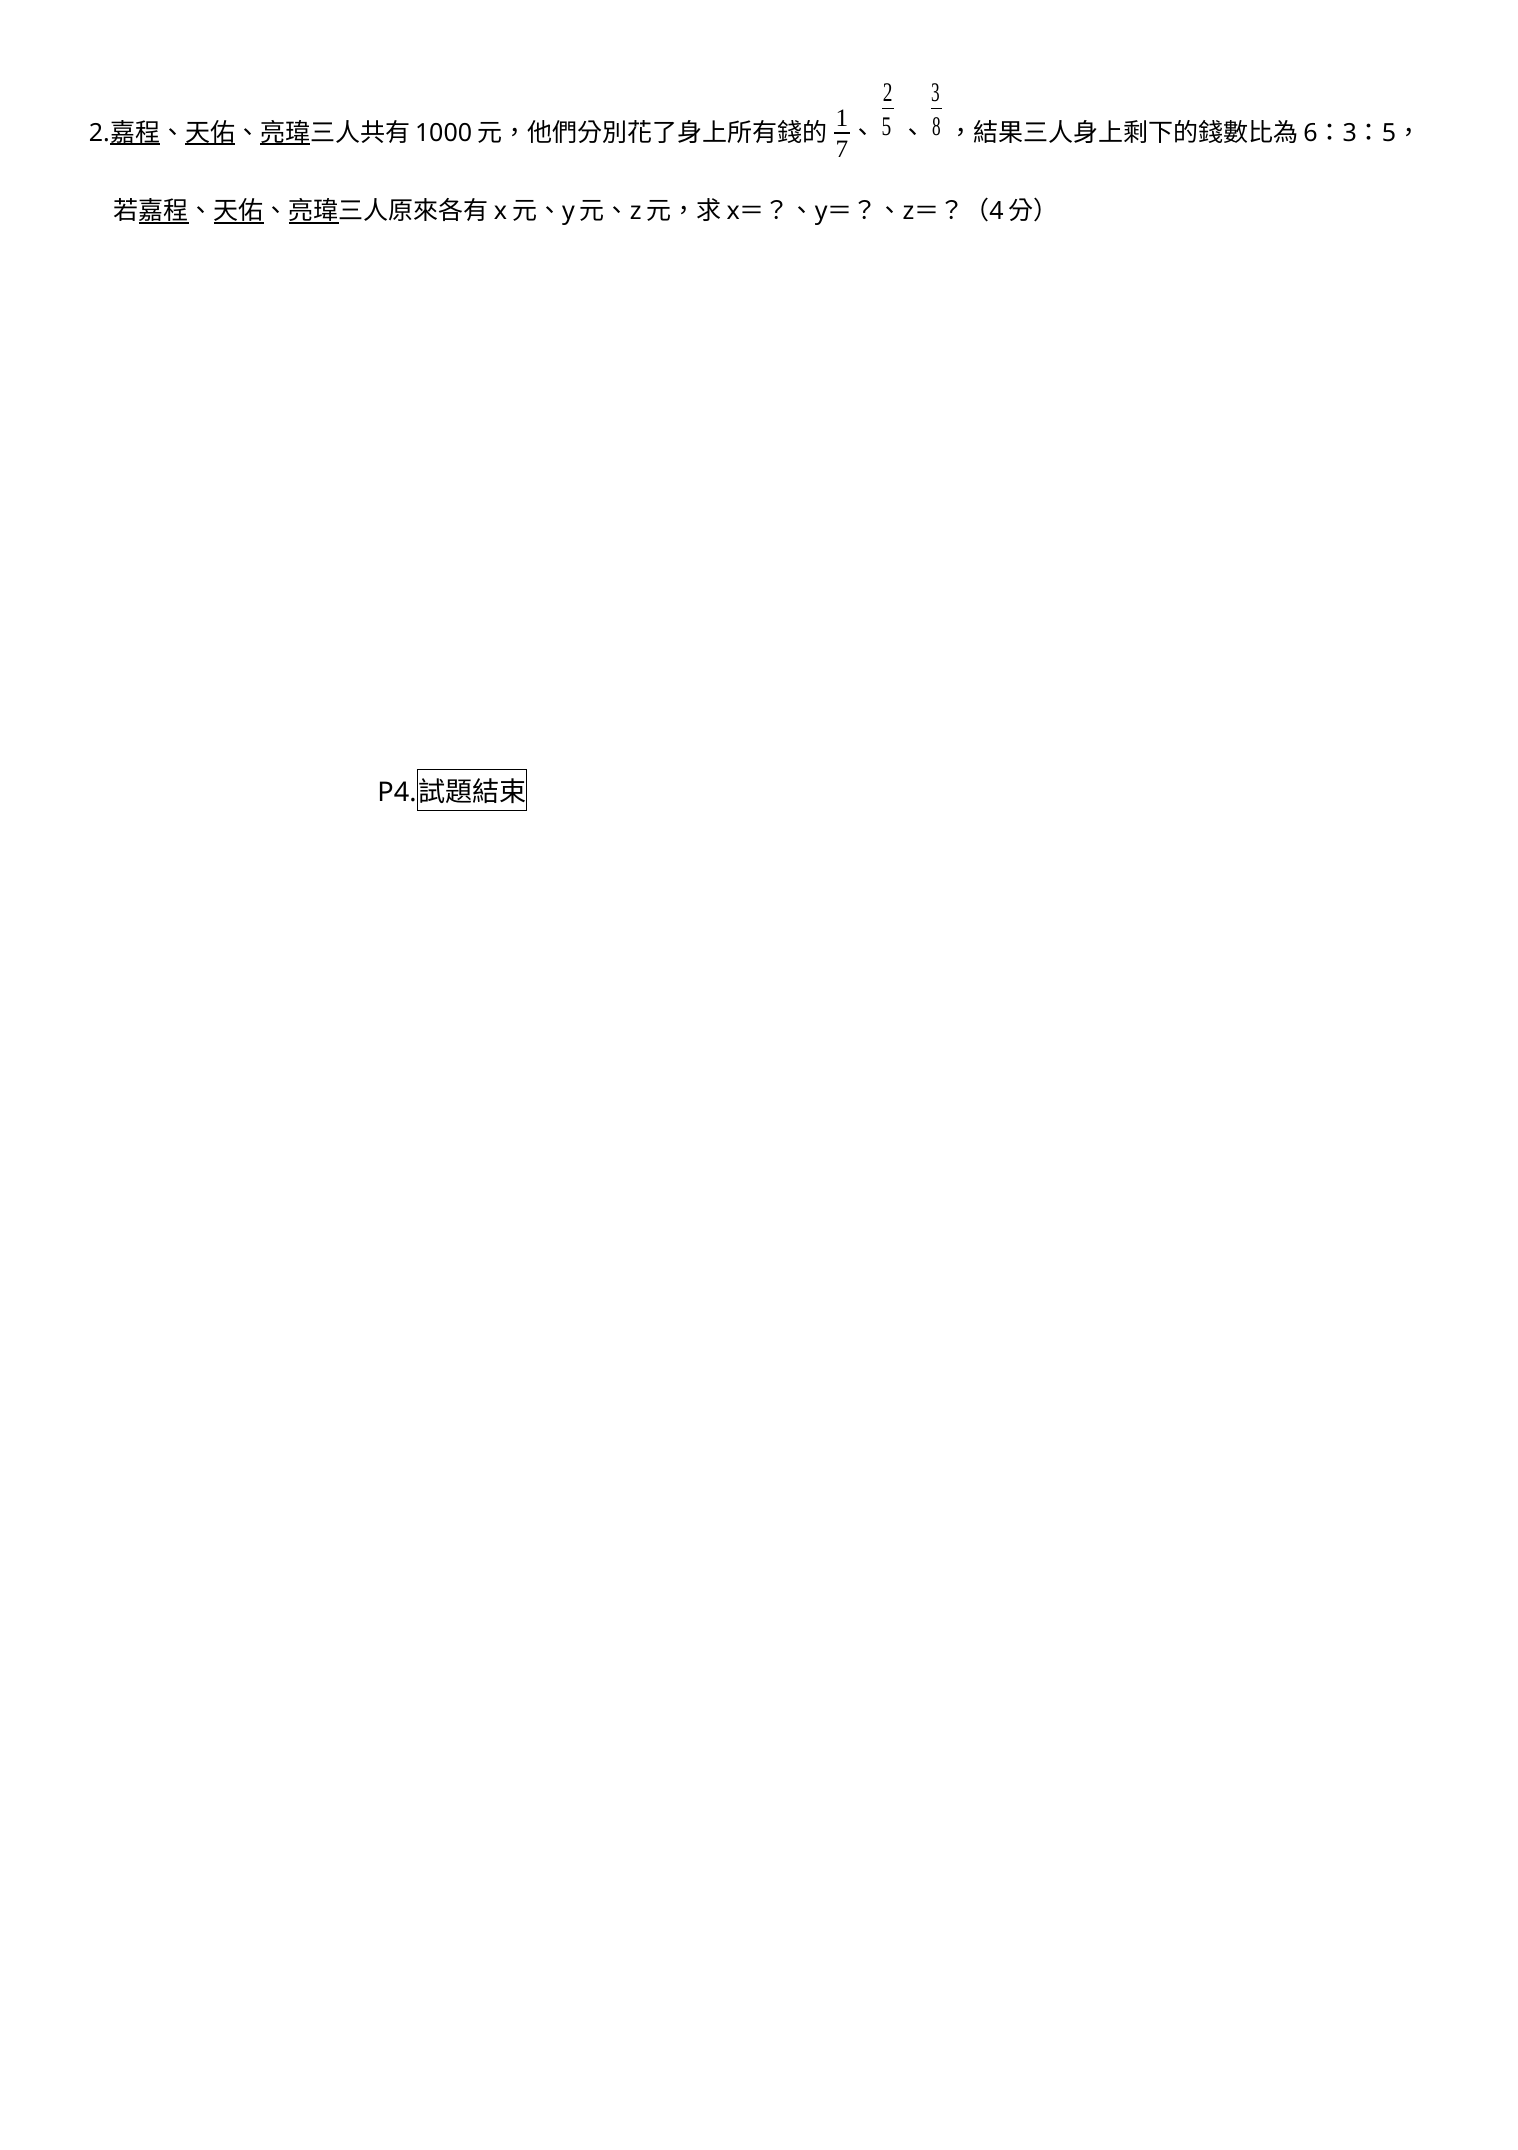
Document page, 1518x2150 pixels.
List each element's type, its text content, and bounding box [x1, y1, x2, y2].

text 若嘉程、天佑、亮瑋三人原來各有x元、y元、z元，求x＝？、y＝？、z＝？（4分） [89, 190, 1429, 228]
text 2.嘉程、天佑、亮瑋三人共有1000元，他們分別花了身上所有錢的 、、，結果三人身上剩下的錢數比為6：3：5， [89, 78, 1429, 190]
text P4.試題結束 [89, 753, 1429, 828]
